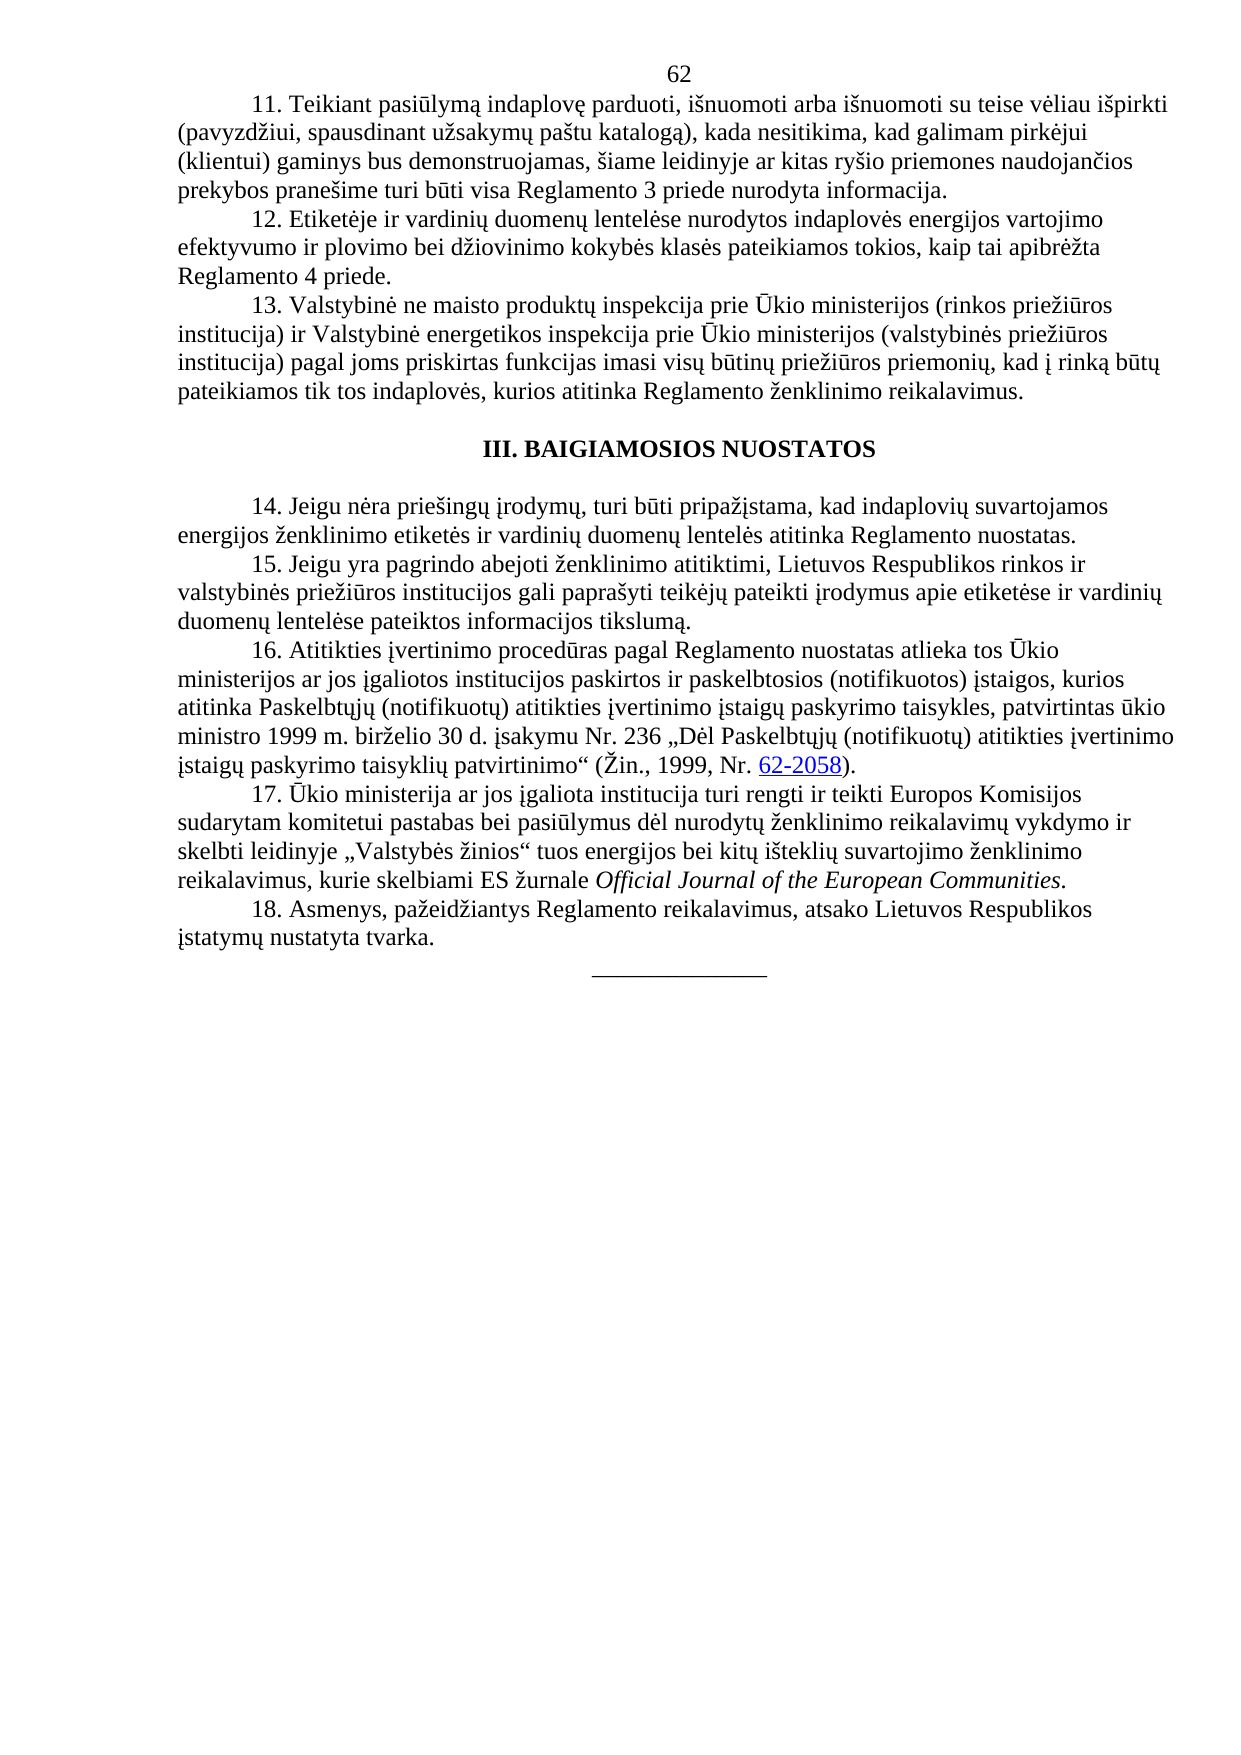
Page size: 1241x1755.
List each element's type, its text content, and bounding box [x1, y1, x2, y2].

text 14. Jeigu nėra priešingų įrodymų, turi būti pripažįstama, kad indaplovių suvartojamos energijos ženklinimo etiketės ir vardinių duomenų lentelės atitinka Reglamento nuostatas. [177, 491, 1181, 549]
text III. Baigiamosios nuostatos [177, 434, 1181, 462]
text ______________ [177, 951, 1181, 980]
text 17. Ūkio ministerija ar jos įgaliota institucija turi rengti ir teikti Europos Komisijos sudarytam komitetui pastabas bei pasiūlymus dėl nurodytų ženklinimo reikalavimų vykdymo ir skelbti leidinyje „Valstybės žinios“ tuos energijos bei kitų išteklių suvartojimo ženklinimo reikalavimus, kurie skelbiami ES žurnale Official Journal of the European Communities. [177, 779, 1181, 894]
text 16. Atitikties įvertinimo procedūras pagal Reglamento nuostatas atlieka tos Ūkio ministerijos ar jos įgaliotos institucijos paskirtos ir paskelbtosios (notifikuotos) įstaigos, kurios atitinka Paskelbtųjų (notifikuotų) atitikties įvertinimo įstaigų paskyrimo taisykles, patvirtintas ūkio ministro 1999 m. birželio 30 d. įsakymu Nr. 236 „Dėl Paskelbtųjų (notifikuotų) atitikties įvertinimo įstaigų paskyrimo taisyklių patvirtinimo“ (Žin., 1999, Nr. 62-2058). [177, 635, 1181, 779]
text 15. Jeigu yra pagrindo abejoti ženklinimo atitiktimi, Lietuvos Respublikos rinkos ir valstybinės priežiūros institucijos gali paprašyti teikėjų pateikti įrodymus apie etiketėse ir vardinių duomenų lentelėse pateiktos informacijos tikslumą. [177, 549, 1181, 635]
text 13. Valstybinė ne maisto produktų inspekcija prie Ūkio ministerijos (rinkos priežiūros institucija) ir Valstybinė energetikos inspekcija prie Ūkio ministerijos (valstybinės priežiūros institucija) pagal joms priskirtas funkcijas imasi visų būtinų priežiūros priemonių, kad į rinką būtų pateikiamos tik tos indaplovės, kurios atitinka Reglamento ženklinimo reikalavimus. [177, 290, 1181, 405]
text 11. Teikiant pasiūlymą indaplovę parduoti, išnuomoti arba išnuomoti su teise vėliau išpirkti (pavyzdžiui, spausdinant užsakymų paštu katalogą), kada nesitikima, kad galimam pirkėjui (klientui) gaminys bus demonstruojamas, šiame leidinyje ar kitas ryšio priemones naudojančios prekybos pranešime turi būti visa Reglamento 3 priede nurodyta informacija. [177, 89, 1181, 204]
text 18. Asmenys, pažeidžiantys Reglamento reikalavimus, atsako Lietuvos Respublikos įstatymų nustatyta tvarka. [177, 894, 1181, 951]
text 12. Etiketėje ir vardinių duomenų lentelėse nurodytos indaplovės energijos vartojimo efektyvumo ir plovimo bei džiovinimo kokybės klasės pateikiamos tokios, kaip tai apibrėžta Reglamento 4 priede. [177, 204, 1181, 290]
